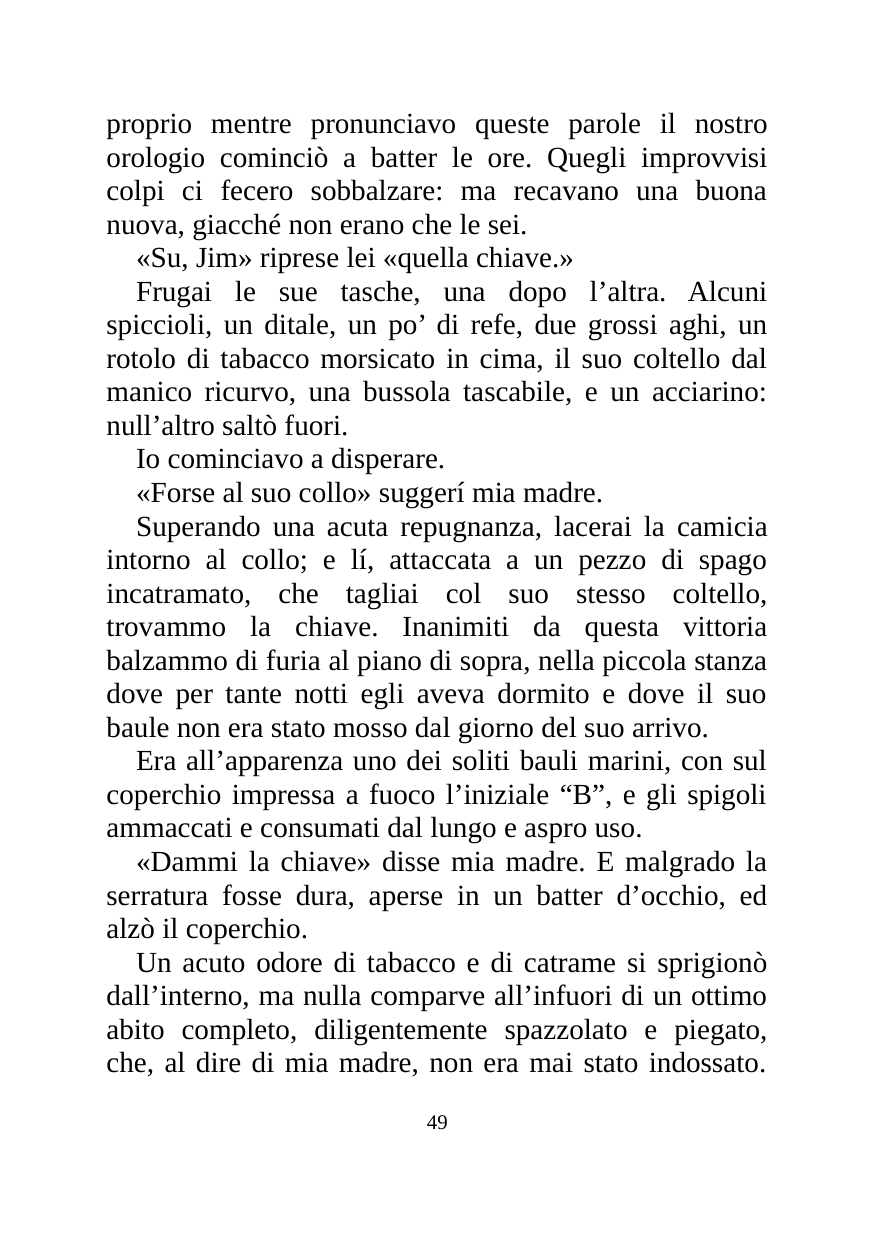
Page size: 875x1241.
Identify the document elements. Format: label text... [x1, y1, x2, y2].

text «Forse al suo collo» suggerí mia madre. [106, 475, 768, 509]
text Io cominciavo a disperare. [106, 442, 768, 475]
text Superando una acuta repugnanza, lacerai la camicia intorno al collo; e lí, attaccata a un pezzo di spago incatramato, che tagliai col suo stesso coltello, trovammo la chiave. Inanimiti da questa vittoria balzammo di furia al piano di sopra, nella piccola stanza dove per tante notti egli aveva dormito e dove il suo baule non era stato mosso dal giorno del suo arrivo. [106, 509, 768, 743]
text «Dammi la chiave» disse mia madre. E malgrado la serratura fosse dura, aperse in un batter d’occhio, ed alzò il coperchio. [106, 844, 768, 945]
text proprio mentre pronunciavo queste parole il nostro orologio cominciò a batter le ore. Quegli improvvisi colpi ci fecero sobbalzare: ma recavano una buona nuova, giacché non erano che le sei. [106, 106, 768, 240]
text Frugai le sue tasche, una dopo l’altra. Alcuni spiccioli, un ditale, un po’ di refe, due grossi aghi, un rotolo di tabacco morsicato in cima, il suo coltello dal manico ricurvo, una bussola tascabile, e un acciarino: null’altro saltò fuori. [106, 274, 768, 442]
text Un acuto odore di tabacco e di catrame si sprigionò dall’interno, ma nulla comparve all’infuori di un ottimo abito completo, diligentemente spazzolato e piegato, che, al dire di mia madre, non era mai stato indossato. [106, 945, 768, 1079]
text «Su, Jim» riprese lei «quella chiave.» [106, 240, 768, 274]
text Era all’apparenza uno dei soliti bauli marini, con sul coperchio impressa a fuoco l’iniziale “B”, e gli spigoli ammaccati e consumati dal lungo e aspro uso. [106, 743, 768, 844]
